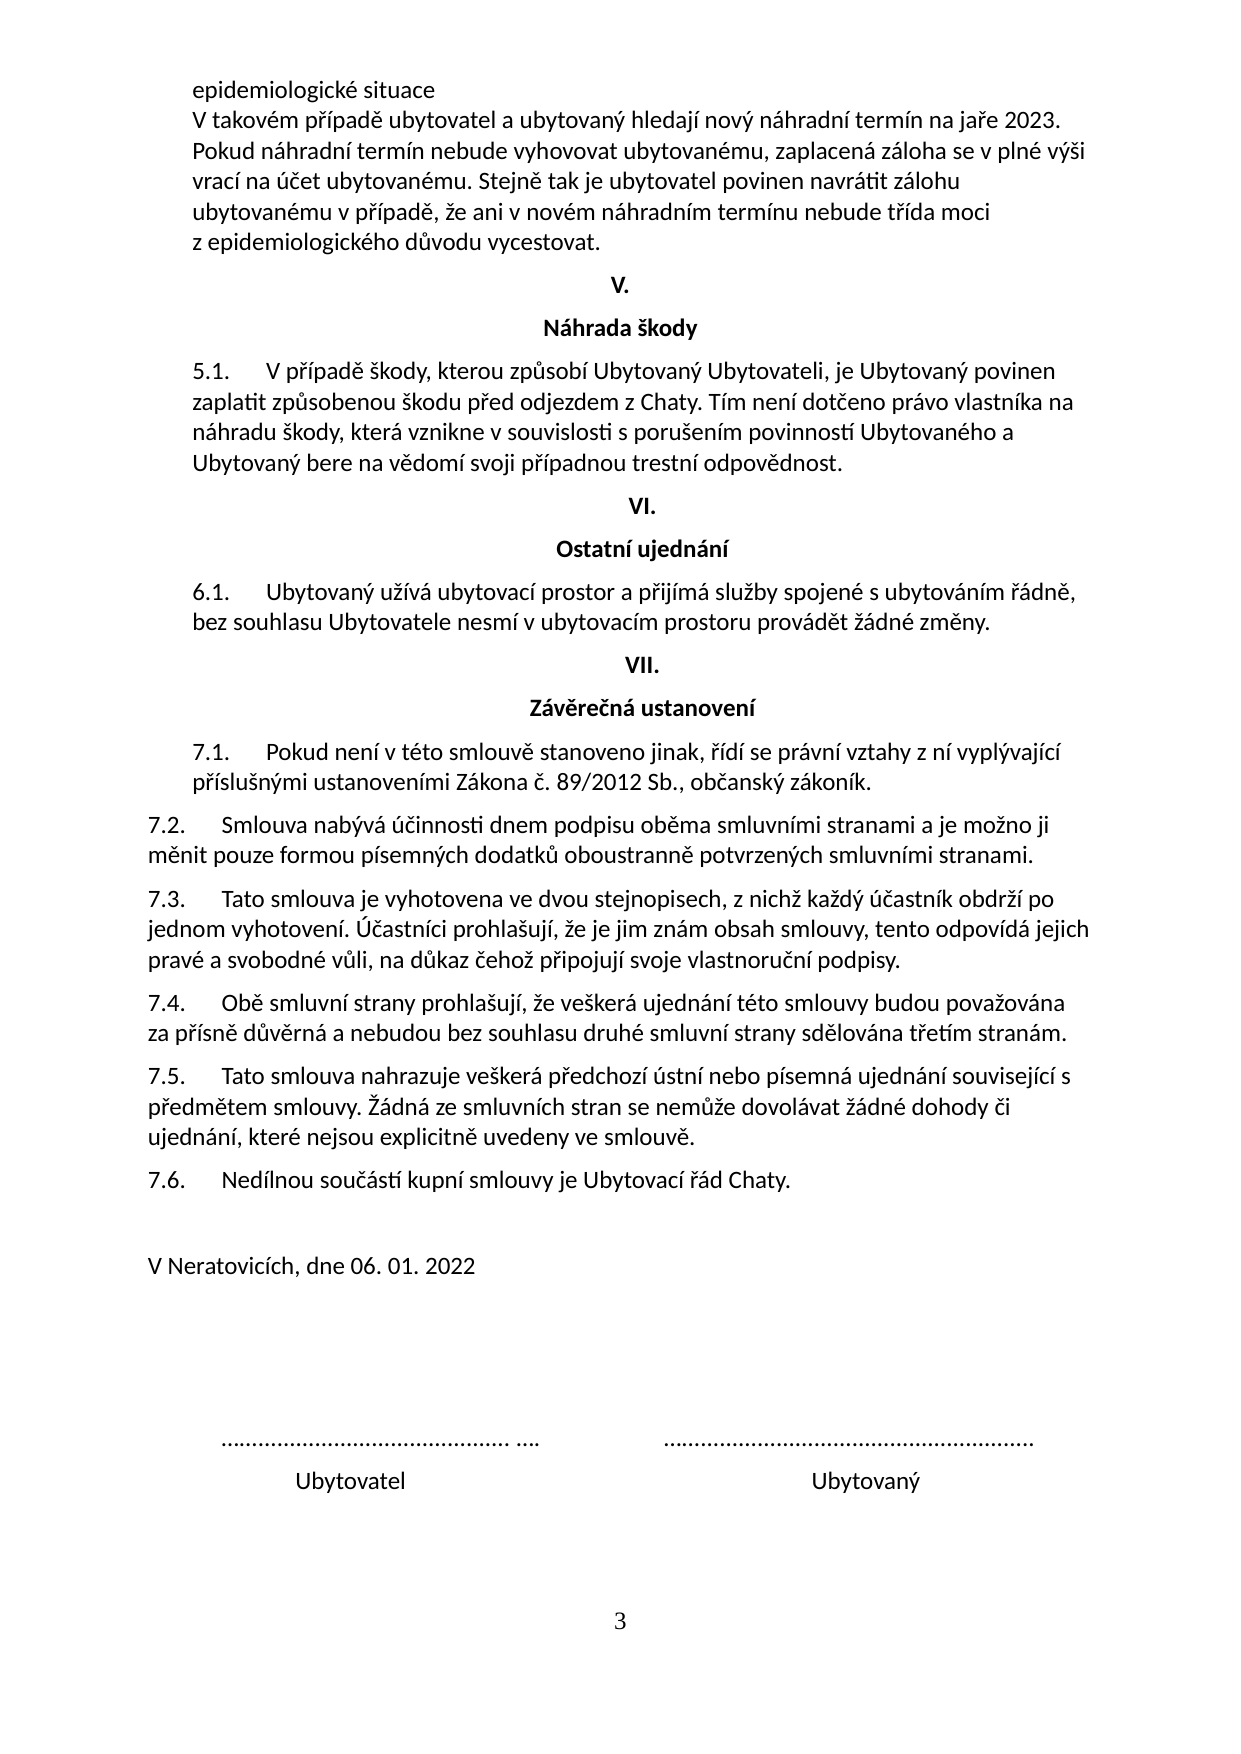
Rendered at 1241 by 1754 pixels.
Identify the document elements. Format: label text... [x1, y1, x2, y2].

text 7.5. Tato smlouva nahrazuje veškerá předchozí ústní nebo písemná ujednání související s předmětem smlouvy. Žádná ze smluvních stran se nemůže dovolávat žádné dohody či ujednání, které nejsou explicitně uvedeny ve smlouvě. [148, 1060, 1093, 1152]
list Pokud není v této smlouvě stanoveno jinak, řídí se právní vztahy z ní vyplývající příslušnými ustanoveními Zákona č. 89/2012 Sb., občanský zákoník. [192, 736, 1093, 797]
text Náhrada škody [148, 312, 1093, 343]
text 7.4. Obě smluvní strany prohlašují, že veškerá ujednání této smlouvy budou považována za přísně důvěrná a nebudou bez souhlasu druhé smluvní strany sdělována třetím stranám. [148, 987, 1093, 1048]
list V případě škody, kterou způsobí Ubytovaný Ubytovateli, je Ubytovaný povinen zaplatit způsobenou škodu před odjezdem z Chaty. Tím není dotčeno právo vlastníka na náhradu škody, která vznikne v souvislosti s porušením povinností Ubytovaného a Ubytovaný bere na vědomí svoji případnou trestní odpovědnost. [192, 355, 1093, 477]
text VII. [192, 649, 1093, 680]
text 7.3. Tato smlouva je vyhotovena ve dvou stejnopisech, z nichž každý účastník obdrží po jednom vyhotovení. Účastníci prohlašují, že je jim znám obsah smlouvy, tento odpovídá jejich pravé a svobodné vůli, na důkaz čehož připojují svoje vlastnoruční podpisy. [148, 883, 1093, 974]
text Ostatní ujednání [192, 533, 1093, 563]
list epidemiologické situace V takovém případě ubytovatel a ubytovaný hledají nový náhradní termín na jaře 2023. Pokud náhradní termín nebude vyhovovat ubytovanému, zaplacená záloha se v plné výši vrací na účet ubytovanému. Stejně tak je ubytovatel povinen navrátit zálohu ubytovanému v případě, že ani v novém náhradním termínu nebude třída moci z epidemiologického důvodu vycestovat. [192, 74, 1093, 257]
text Ubytovatel Ubytovaný [148, 1466, 1093, 1496]
text 7.6. Nedílnou součástí kupní smlouvy je Ubytovací řád Chaty. [148, 1164, 1093, 1195]
text 7.2. Smlouva nabývá účinnosti dnem podpisu oběma smluvními stranami a je možno ji měnit pouze formou písemných dodatků oboustranně potvrzených smluvními stranami. [148, 809, 1093, 870]
text Závěrečná ustanovení [192, 693, 1093, 723]
text V. [148, 269, 1093, 300]
text V Neratovicích, dne 06. 01. 2022 [148, 1250, 1093, 1281]
text VI. [192, 490, 1093, 521]
text …........................................... …. …........................................................ [148, 1422, 1093, 1453]
list Ubytovaný užívá ubytovací prostor a přijímá služby spojené s ubytováním řádně, bez souhlasu Ubytovatele nesmí v ubytovacím prostoru provádět žádné změny. [192, 576, 1093, 637]
